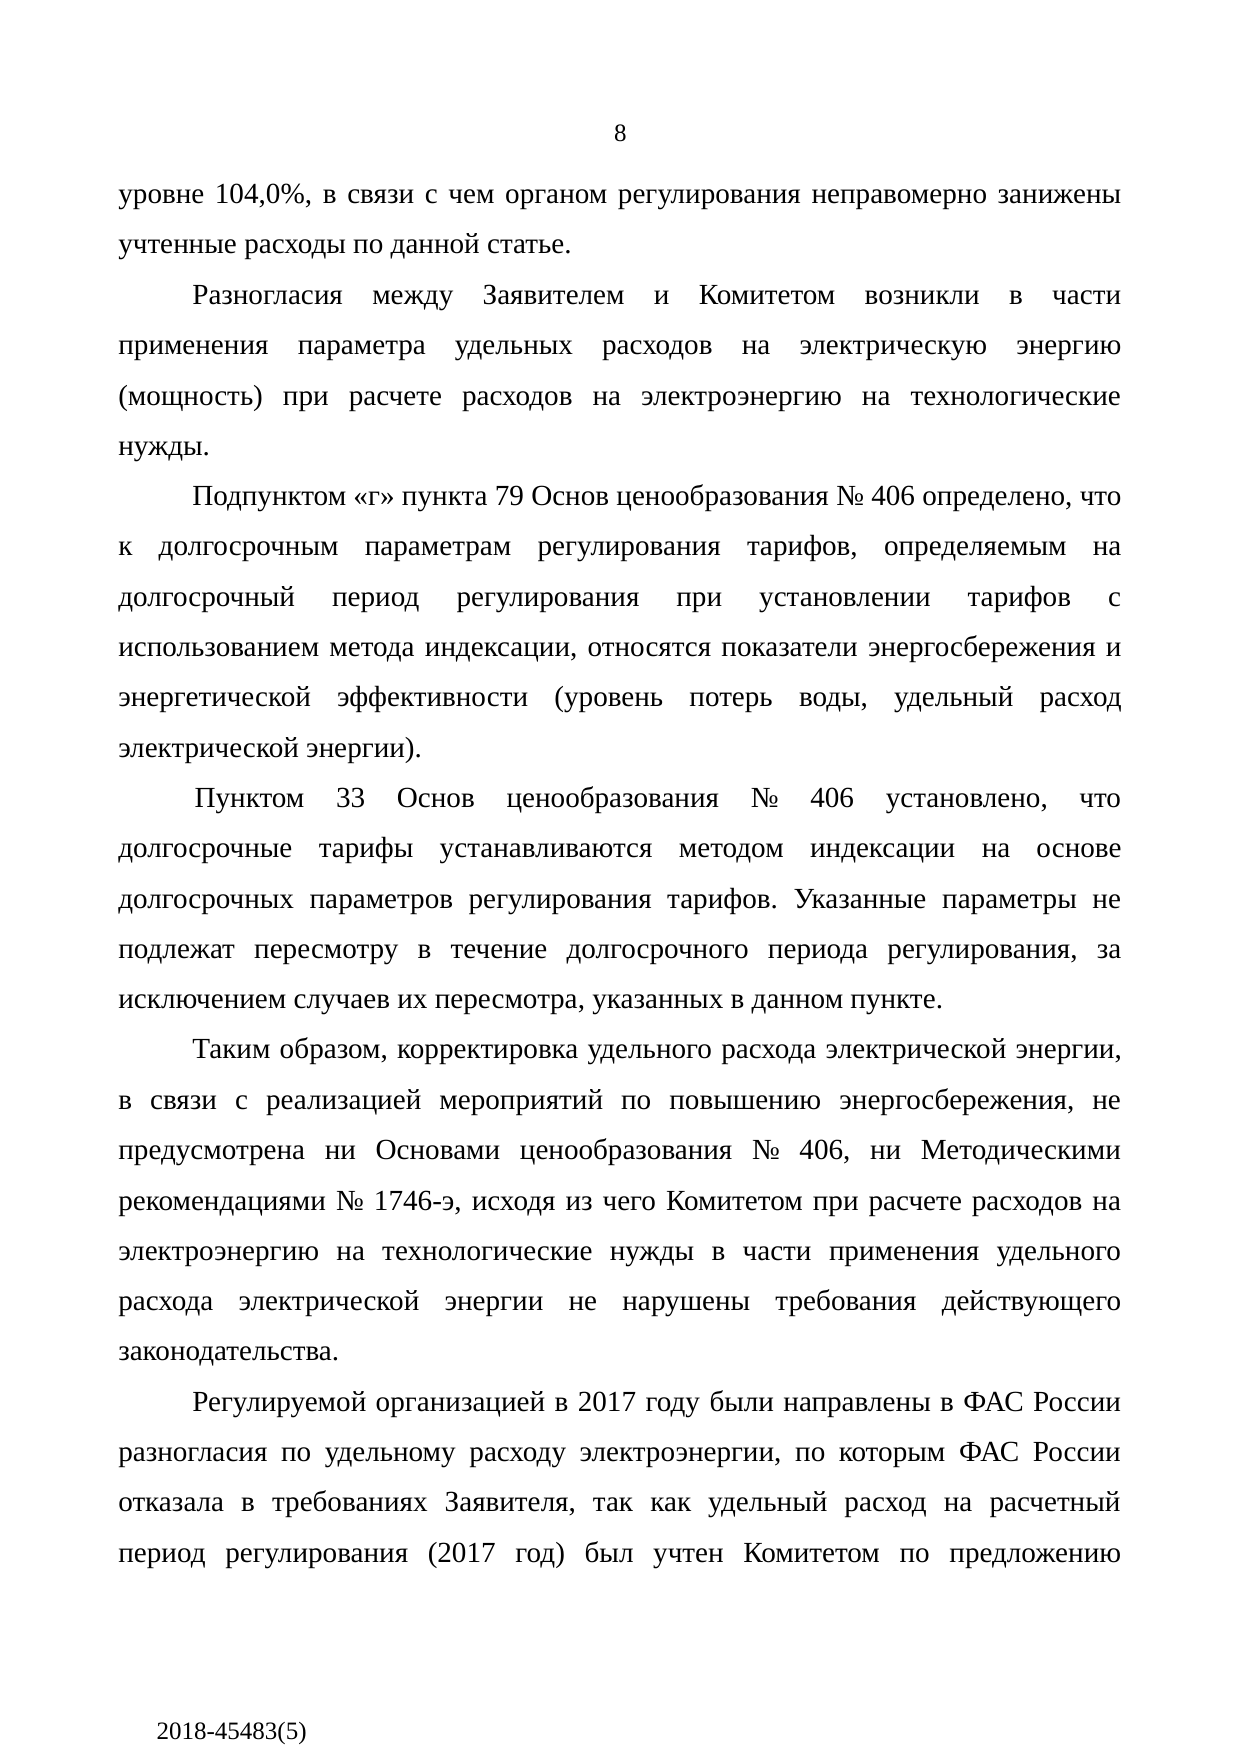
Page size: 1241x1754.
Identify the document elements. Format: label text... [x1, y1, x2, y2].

text Подпунктом «г» пункта 79 Основ ценообразования № 406 определено, что к долгосрочным параметрам регулирования тарифов, определяемым на долгосрочный период регулирования при установлении тарифов с использованием метода индексации, относятся показатели энергосбережения и энергетической эффективности (уровень потерь воды, удельный расход электрической энергии). [118, 478, 1122, 763]
text Регулируемой организацией в 2017 году были направлены в ФАС России разногласия по удельному расходу электроэнергии, по которым ФАС России отказала в требованиях Заявителя, так как удельный расход на расчетный период регулирования (2017 год) был учтен Комитетом по предложению [118, 1384, 1122, 1568]
text Разногласия между Заявителем и Комитетом возникли в части применения параметра удельных расходов на электрическую энергию (мощность) при расчете расходов на электроэнергию на технологические нужды. [118, 277, 1122, 461]
text Пунктом 33 Основ ценообразования № 406 установлено, что долгосрочные тарифы устанавливаются методом индексации на основе долгосрочных параметров регулирования тарифов. Указанные параметры не подлежат пересмотру в течение долгосрочного периода регулирования, за исключением случаев их пересмотра, указанных в данном пункте. [118, 780, 1122, 1015]
text Таким образом, корректировка удельного расхода электрической энергии, в связи с реализацией мероприятий по повышению энергосбережения, не предусмотрена ни Основами ценообразования № 406, ни Методическими рекомендациями № 1746-э, исходя из чего Комитетом при расчете расходов на электроэнергию на технологические нужды в части применения удельного расхода электрической энергии не нарушены требования действующего законодательства. [118, 1032, 1122, 1367]
text уровне 104,0%, в связи с чем органом регулирования неправомерно занижены учтенные расходы по данной статье. [118, 176, 1122, 260]
